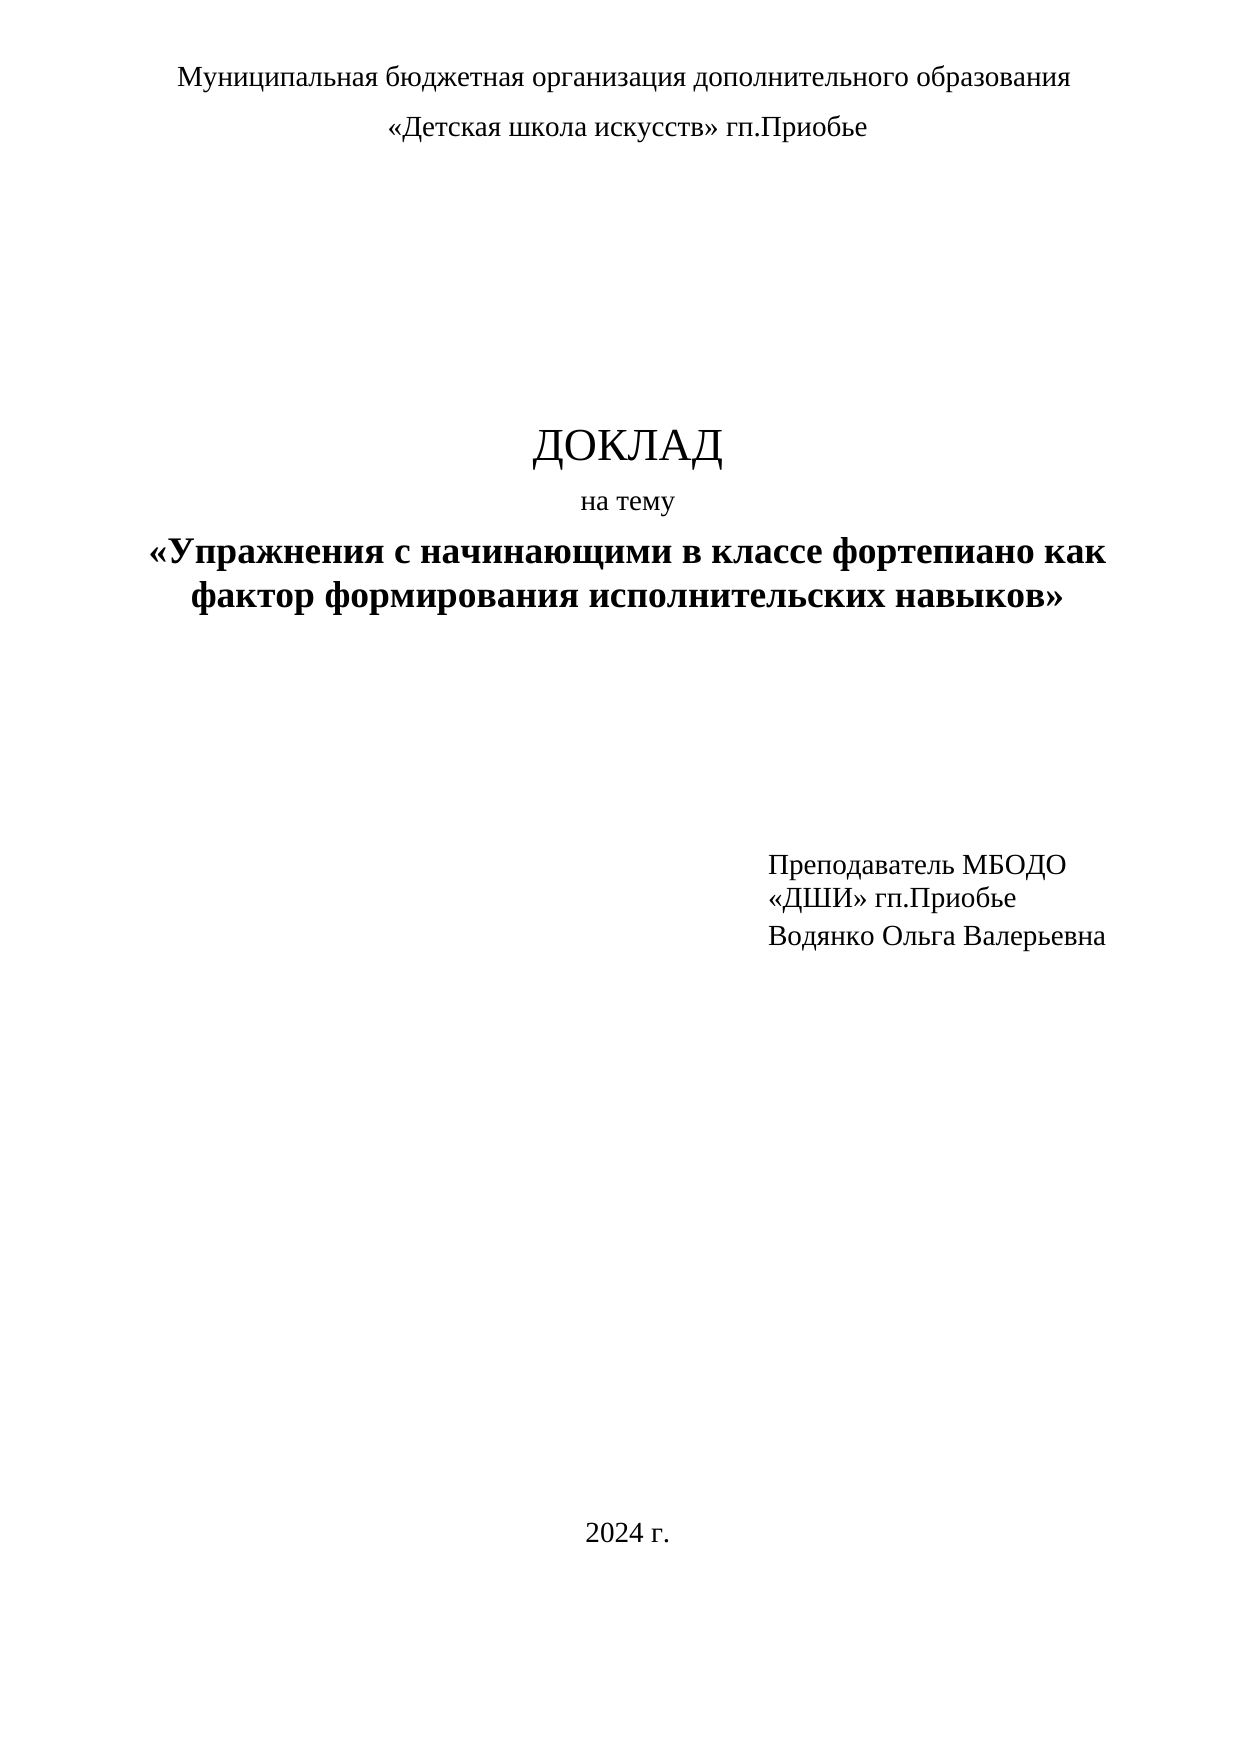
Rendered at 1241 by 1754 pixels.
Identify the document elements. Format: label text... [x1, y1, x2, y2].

text Доклад [103, 418, 1152, 470]
text Муниципальная бюджетная организация дополнительного образования [103, 59, 1152, 93]
text на тему [103, 483, 1152, 516]
text 2024 г. [103, 1515, 1152, 1549]
table_header Преподаватель МБОДО «ДШИ» гп.Приобье Водянко Ольга Валерьевна [757, 843, 1139, 999]
table_header [92, 843, 757, 999]
text «Детская школа искусств» гп.Приобье [103, 109, 1152, 143]
text «Упражнения с начинающими в классе фортепиано как фактор формирования исполнительских навыков» [103, 529, 1152, 615]
